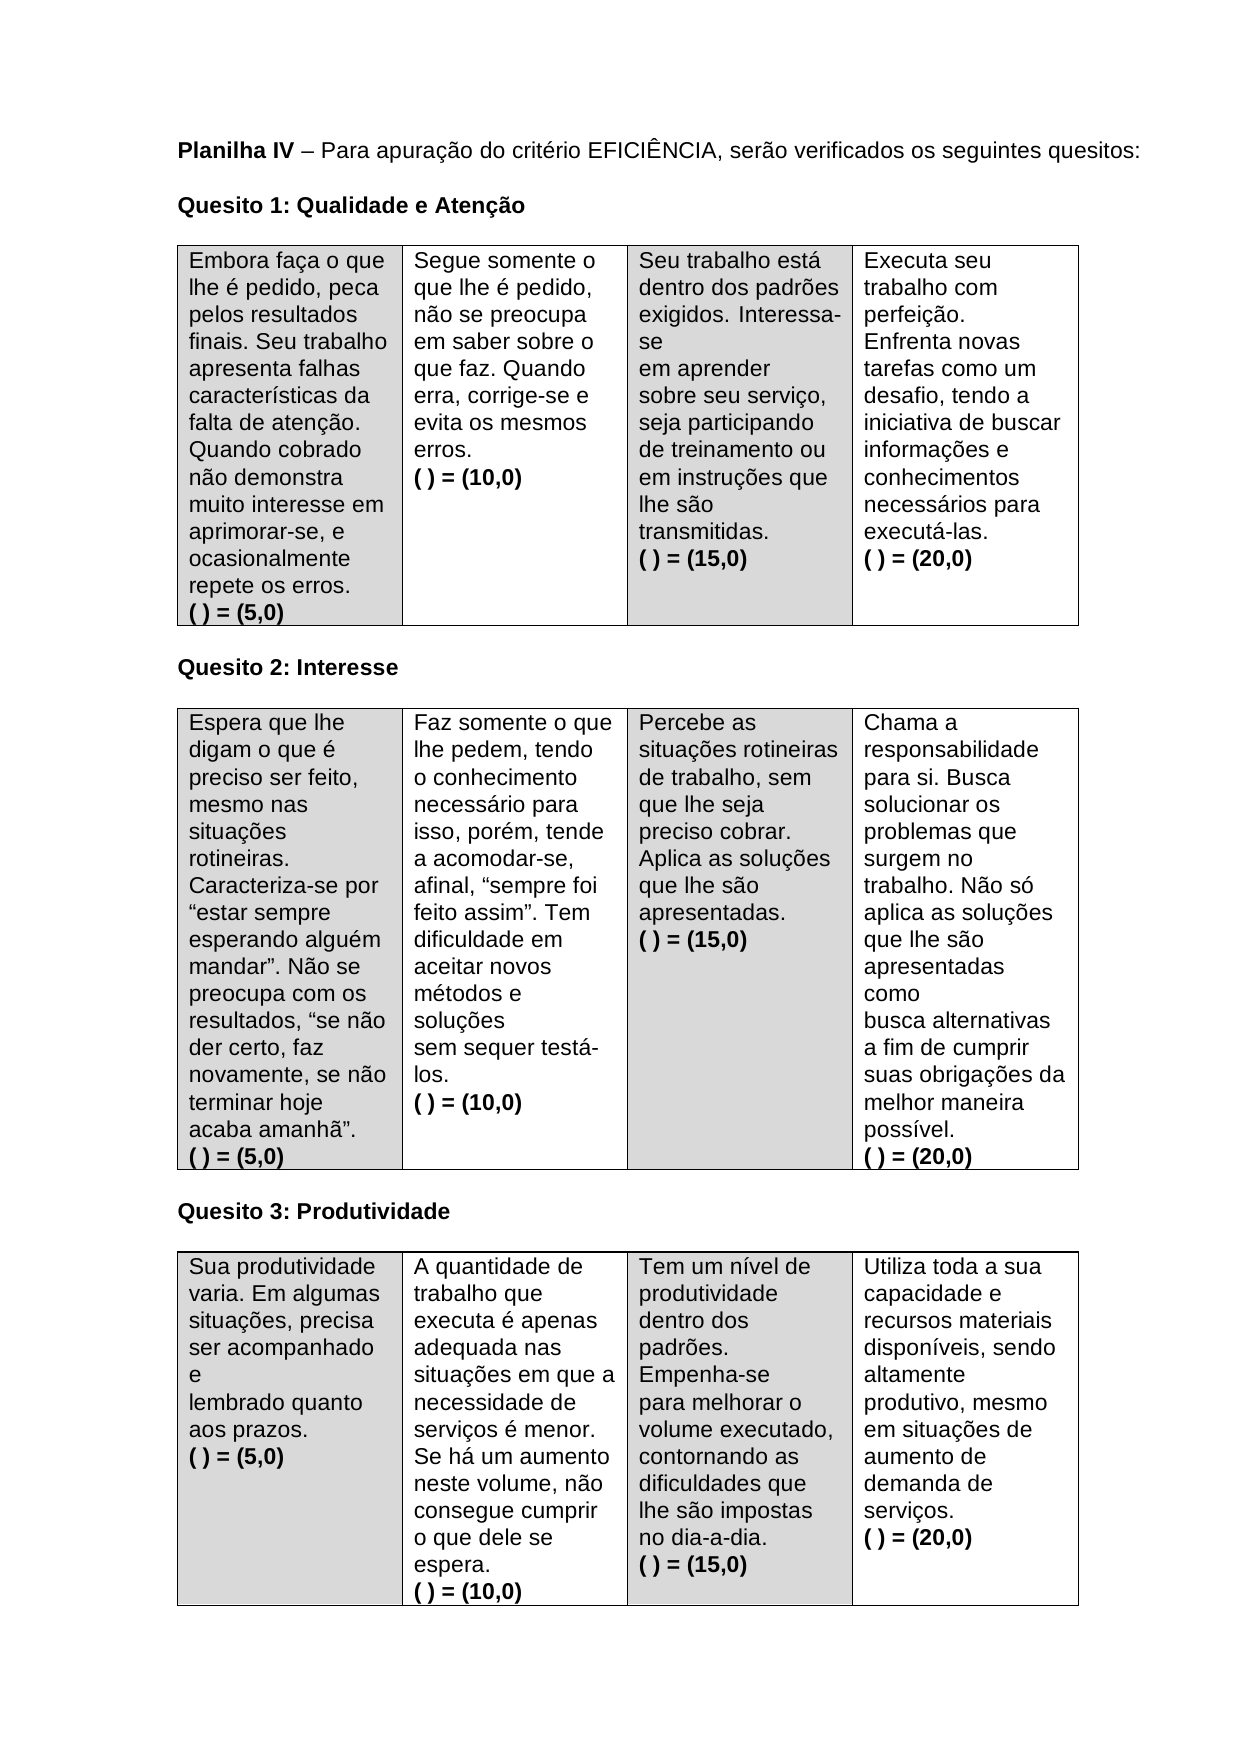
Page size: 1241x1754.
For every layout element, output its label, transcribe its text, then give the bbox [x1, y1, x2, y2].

table_header Embora faça o que lhe é pedido, peca pelos resultados finais. Seu trabalho apresenta falhas características da falta de atenção. Quando cobrado não demonstra muito interesse em aprimorar-se, e ocasionalmente repete os erros. ( ) = (5,0) [178, 246, 402, 625]
table_header Utiliza toda a sua capacidade e recursos materiais disponíveis, sendo altamente produtivo, mesmo em situações de aumento de demanda de serviços. ( ) = (20,0) [853, 1253, 1078, 1604]
text Quesito 3: Produtividade [177, 1197, 1152, 1224]
table_header Espera que lhe digam o que é preciso ser feito, mesmo nas situações rotineiras. Caracteriza-se por “estar sempre esperando alguém mandar”. Não se preocupa com os resultados, “se não der certo, faz novamente, se não terminar hoje acaba amanhã”. ( ) = (5,0) [178, 709, 402, 1169]
table_header Executa seu trabalho com perfeição. Enfrenta novas tarefas como um desafio, tendo a iniciativa de buscar informações e conhecimentos necessários para executá-las. ( ) = (20,0) [853, 246, 1078, 625]
table_header Percebe as situações rotineiras de trabalho, sem que lhe seja preciso cobrar. Aplica as soluções que lhe são apresentadas. ( ) = (15,0) [628, 709, 852, 1169]
table_header Faz somente o que lhe pedem, tendo o conhecimento necessário para isso, porém, tende a acomodar-se, afinal, “sempre foi feito assim”. Tem dificuldade em aceitar novos métodos e soluções sem sequer testá-los. ( ) = (10,0) [403, 709, 627, 1169]
table_header A quantidade de trabalho que executa é apenas adequada nas situações em que a necessidade de serviços é menor. Se há um aumento neste volume, não consegue cumprir o que dele se espera. ( ) = (10,0) [403, 1253, 627, 1604]
table_header Segue somente o que lhe é pedido, não se preocupa em saber sobre o que faz. Quando erra, corrige-se e evita os mesmos erros. ( ) = (10,0) [403, 246, 627, 625]
text Quesito 2: Interesse [177, 653, 1152, 681]
table_header Tem um nível de produtividade dentro dos padrões. Empenha-se para melhorar o volume executado, contornando as dificuldades que lhe são impostas no dia-a-dia. ( ) = (15,0) [628, 1253, 852, 1604]
table_header Chama a responsabilidade para si. Busca solucionar os problemas que surgem no trabalho. Não só aplica as soluções que lhe são apresentadas como busca alternativas a fim de cumprir suas obrigações da melhor maneira possível. ( ) = (20,0) [853, 709, 1078, 1169]
table_header Seu trabalho está dentro dos padrões exigidos. Interessa-se em aprender sobre seu serviço, seja participando de treinamento ou em instruções que lhe são transmitidas. ( ) = (15,0) [628, 246, 852, 625]
text Quesito 1: Qualidade e Atenção [177, 191, 1152, 218]
table_header Sua produtividade varia. Em algumas situações, precisa ser acompanhado e lembrado quanto aos prazos. ( ) = (5,0) [178, 1253, 402, 1604]
text Planilha IV – Para apuração do critério EFICIÊNCIA, serão verificados os seguintes quesitos: [177, 137, 1152, 164]
